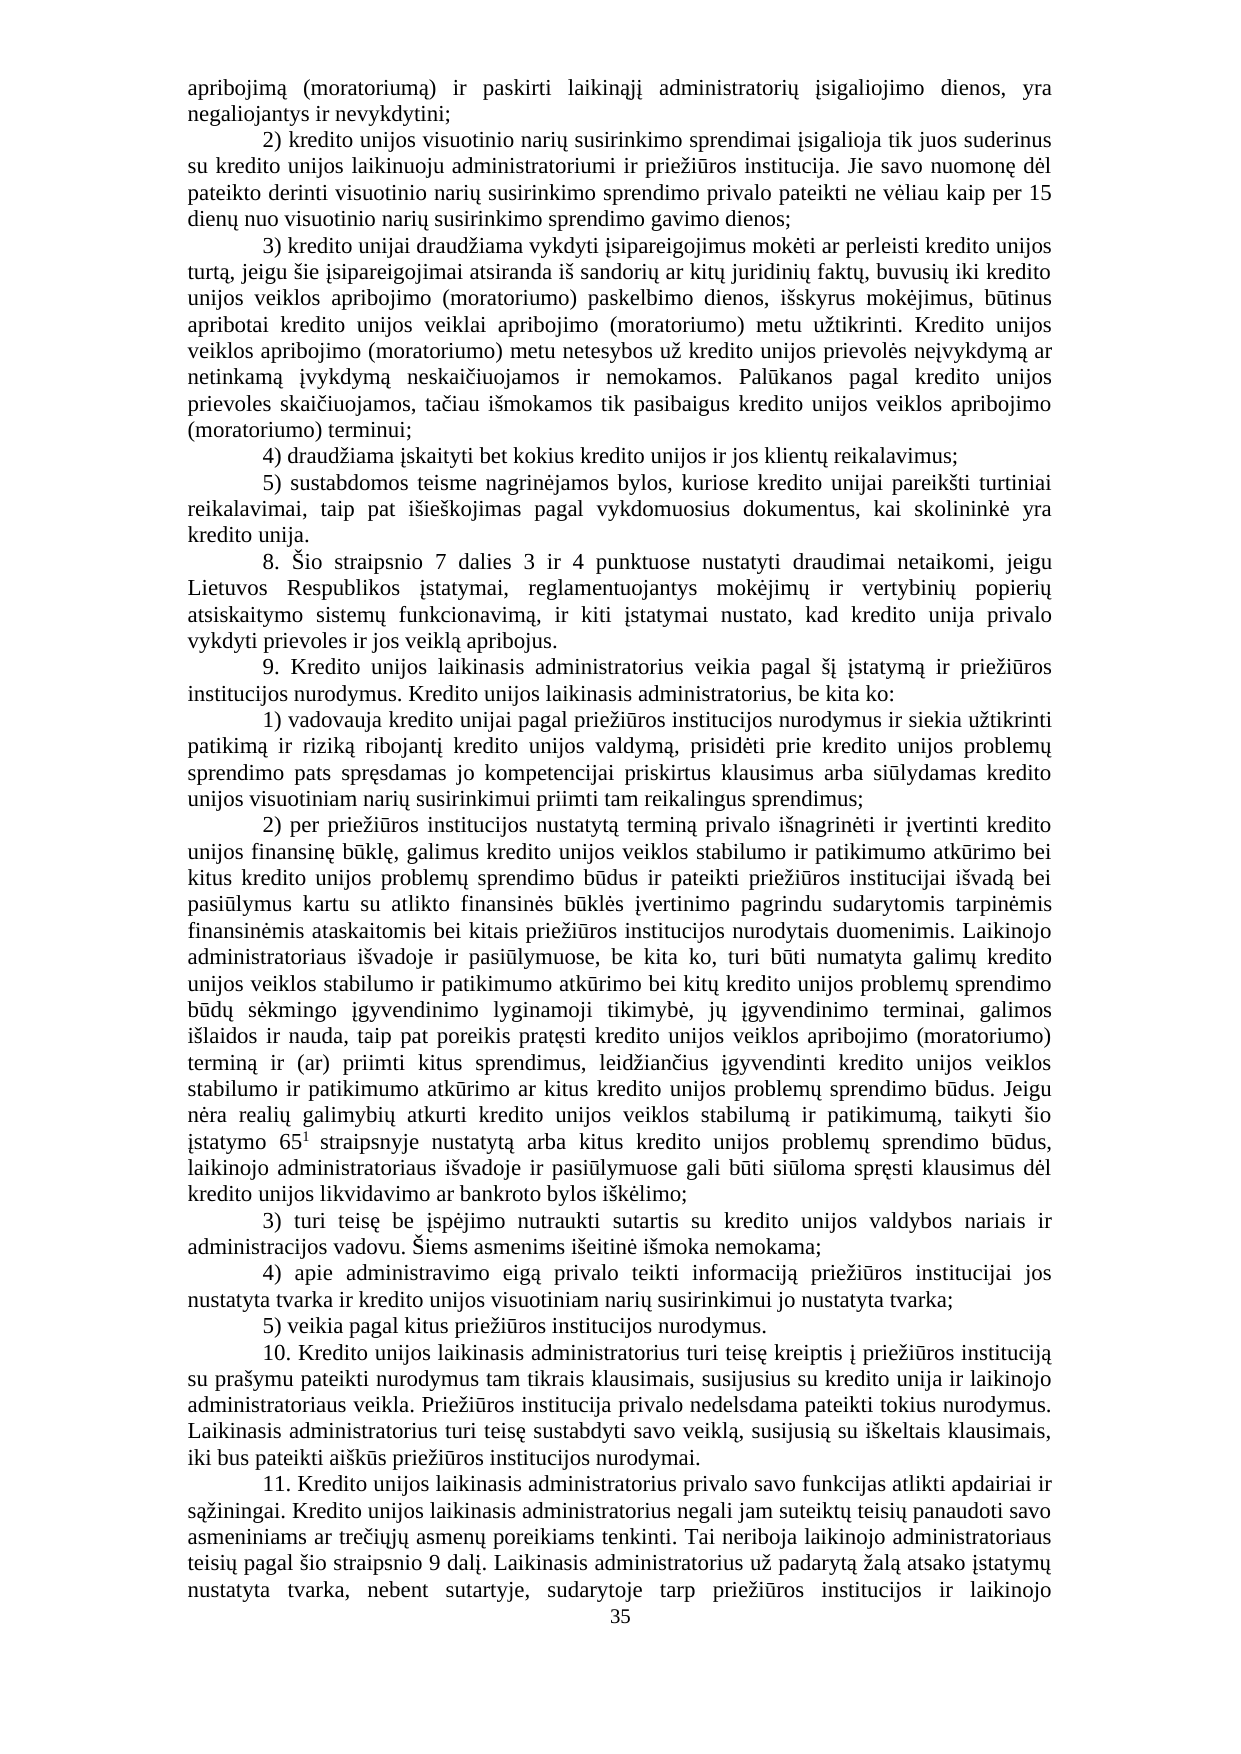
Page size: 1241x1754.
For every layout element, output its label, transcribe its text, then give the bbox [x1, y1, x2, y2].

text 8. Šio straipsnio 7 dalies 3 ir 4 punktuose nustatyti draudimai netaikomi, jeigu Lietuvos Respublikos įstatymai, reglamentuojantys mokėjimų ir vertybinių popierių atsiskaitymo sistemų funkcionavimą, ir kiti įstatymai nustato, kad kredito unija privalo vykdyti prievoles ir jos veiklą apribojus. [187, 548, 1053, 653]
text 4) apie administravimo eigą privalo teikti informaciją priežiūros institucijai jos nustatyta tvarka ir kredito unijos visuotiniam narių susirinkimui jo nustatyta tvarka; [187, 1259, 1053, 1312]
text 2) kredito unijos visuotinio narių susirinkimo sprendimai įsigalioja tik juos suderinus su kredito unijos laikinuoju administratoriumi ir priežiūros institucija. Jie savo nuomonę dėl pateikto derinti visuotinio narių susirinkimo sprendimo privalo pateikti ne vėliau kaip per 15 dienų nuo visuotinio narių susirinkimo sprendimo gavimo dienos; [187, 126, 1053, 232]
text 10. Kredito unijos laikinasis administratorius turi teisę kreiptis į priežiūros instituciją su prašymu pateikti nurodymus tam tikrais klausimais, susijusius su kredito unija ir laikinojo administratoriaus veikla. Priežiūros institucija privalo nedelsdama pateikti tokius nurodymus. Laikinasis administratorius turi teisę sustabdyti savo veiklą, susijusią su iškeltais klausimais, iki bus pateikti aiškūs priežiūros institucijos nurodymai. [187, 1338, 1053, 1470]
text 1) vadovauja kredito unijai pagal priežiūros institucijos nurodymus ir siekia užtikrinti patikimą ir riziką ribojantį kredito unijos valdymą, prisidėti prie kredito unijos problemų sprendimo pats spręsdamas jo kompetencijai priskirtus klausimus arba siūlydamas kredito unijos visuotiniam narių susirinkimui priimti tam reikalingus sprendimus; [187, 706, 1053, 811]
text 11. Kredito unijos laikinasis administratorius privalo savo funkcijas atlikti apdairiai ir sąžiningai. Kredito unijos laikinasis administratorius negali jam suteiktų teisių panaudoti savo asmeniniams ar trečiųjų asmenų poreikiams tenkinti. Tai neriboja laikinojo administratoriaus teisių pagal šio straipsnio 9 dalį. Laikinasis administratorius už padarytą žalą atsako įstatymų nustatyta tvarka, nebent sutartyje, sudarytoje tarp priežiūros institucijos ir laikinojo [187, 1470, 1053, 1602]
text 3) turi teisę be įspėjimo nutraukti sutartis su kredito unijos valdybos nariais ir administracijos vadovu. Šiems asmenims išeitinė išmoka nemokama; [187, 1207, 1053, 1259]
text 9. Kredito unijos laikinasis administratorius veikia pagal šį įstatymą ir priežiūros institucijos nurodymus. Kredito unijos laikinasis administratorius, be kita ko: [187, 653, 1053, 706]
text 5) sustabdomos teisme nagrinėjamos bylos, kuriose kredito unijai pareikšti turtiniai reikalavimai, taip pat išieškojimas pagal vykdomuosius dokumentus, kai skolininkė yra kredito unija. [187, 469, 1053, 548]
text 5) veikia pagal kitus priežiūros institucijos nurodymus. [187, 1312, 1053, 1338]
text 3) kredito unijai draudžiama vykdyti įsipareigojimus mokėti ar perleisti kredito unijos turtą, jeigu šie įsipareigojimai atsiranda iš sandorių ar kitų juridinių faktų, buvusių iki kredito unijos veiklos apribojimo (moratoriumo) paskelbimo dienos, išskyrus mokėjimus, būtinus apribotai kredito unijos veiklai apribojimo (moratoriumo) metu užtikrinti. Kredito unijos veiklos apribojimo (moratoriumo) metu netesybos už kredito unijos prievolės neįvykdymą ar netinkamą įvykdymą neskaičiuojamos ir nemokamos. Palūkanos pagal kredito unijos prievoles skaičiuojamos, tačiau išmokamos tik pasibaigus kredito unijos veiklos apribojimo (moratoriumo) terminui; [187, 232, 1053, 442]
text 4) draudžiama įskaityti bet kokius kredito unijos ir jos klientų reikalavimus; [187, 442, 1053, 469]
text 2) per priežiūros institucijos nustatytą terminą privalo išnagrinėti ir įvertinti kredito unijos finansinę būklę, galimus kredito unijos veiklos stabilumo ir patikimumo atkūrimo bei kitus kredito unijos problemų sprendimo būdus ir pateikti priežiūros institucijai išvadą bei pasiūlymus kartu su atlikto finansinės būklės įvertinimo pagrindu sudarytomis tarpinėmis finansinėmis ataskaitomis bei kitais priežiūros institucijos nurodytais duomenimis. Laikinojo administratoriaus išvadoje ir pasiūlymuose, be kita ko, turi būti numatyta galimų kredito unijos veiklos stabilumo ir patikimumo atkūrimo bei kitų kredito unijos problemų sprendimo būdų sėkmingo įgyvendinimo lyginamoji tikimybė, jų įgyvendinimo terminai, galimos išlaidos ir nauda, taip pat poreikis pratęsti kredito unijos veiklos apribojimo (moratoriumo) terminą ir (ar) priimti kitus sprendimus, leidžiančius įgyvendinti kredito unijos veiklos stabilumo ir patikimumo atkūrimo ar kitus kredito unijos problemų sprendimo būdus. Jeigu nėra realių galimybių atkurti kredito unijos veiklos stabilumą ir patikimumą, taikyti šio įstatymo 651 straipsnyje nustatytą arba kitus kredito unijos problemų sprendimo būdus, laikinojo administratoriaus išvadoje ir pasiūlymuose gali būti siūloma spręsti klausimus dėl kredito unijos likvidavimo ar bankroto bylos iškėlimo; [187, 811, 1053, 1207]
text apribojimą (moratoriumą) ir paskirti laikinąjį administratorių įsigaliojimo dienos, yra negaliojantys ir nevykdytini; [187, 73, 1053, 126]
